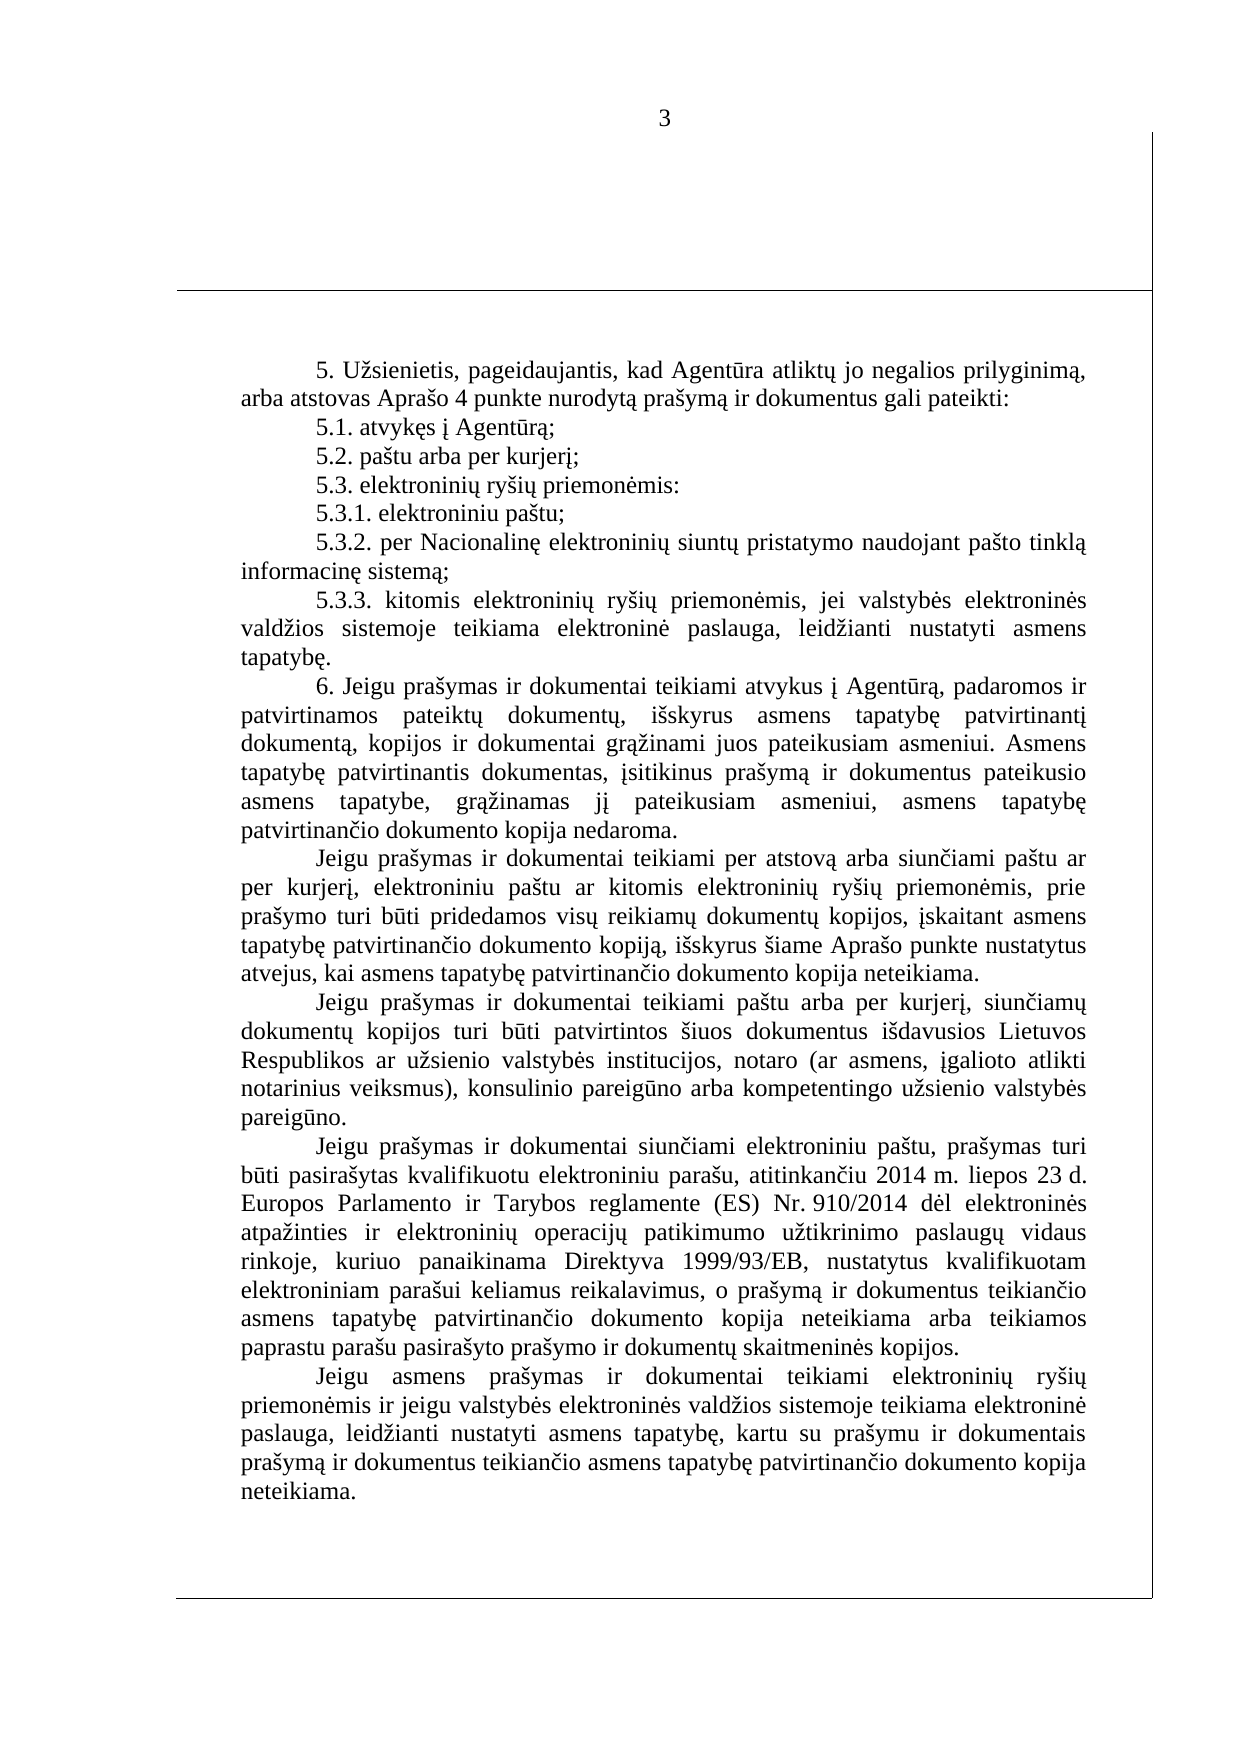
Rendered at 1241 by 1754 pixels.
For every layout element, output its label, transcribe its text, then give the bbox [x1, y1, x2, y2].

text Jeigu asmens prašymas ir dokumentai teikiami elektroninių ryšių priemonėmis ir jeigu valstybės elektroninės valdžios sistemoje teikiama elektroninė paslauga, leidžianti nustatyti asmens tapatybę, kartu su prašymu ir dokumentais prašymą ir dokumentus teikiančio asmens tapatybę patvirtinančio dokumento kopija neteikiama. [176, 1361, 1152, 1505]
text Jeigu prašymas ir dokumentai siunčiami elektroniniu paštu, prašymas turi būti pasirašytas kvalifikuotu elektroniniu parašu, atitinkančiu 2014 m. liepos 23 d. Europos Parlamento ir Tarybos reglamente (ES) Nr. 910/2014 dėl elektroninės atpažinties ir elektroninių operacijų patikimumo užtikrinimo paslaugų vidaus rinkoje, kuriuo panaikinama Direktyva 1999/93/EB, nustatytus kvalifikuotam elektroniniam parašui keliamus reikalavimus, o prašymą ir dokumentus teikiančio asmens tapatybę patvirtinančio dokumento kopija neteikiama arba teikiamos paprastu parašu pasirašyto prašymo ir dokumentų skaitmeninės kopijos. [176, 1131, 1152, 1361]
text 5.1. atvykęs į Agentūrą; [176, 412, 1152, 441]
text Jeigu prašymas ir dokumentai teikiami per atstovą arba siunčiami paštu ar per kurjerį, elektroniniu paštu ar kitomis elektroninių ryšių priemonėmis, prie prašymo turi būti pridedamos visų reikiamų dokumentų kopijos, įskaitant asmens tapatybę patvirtinančio dokumento kopiją, išskyrus šiame Aprašo punkte nustatytus atvejus, kai asmens tapatybę patvirtinančio dokumento kopija neteikiama. [176, 843, 1152, 987]
text Jeigu prašymas ir dokumentai teikiami paštu arba per kurjerį, siunčiamų dokumentų kopijos turi būti patvirtintos šiuos dokumentus išdavusios Lietuvos Respublikos ar užsienio valstybės institucijos, notaro (ar asmens, įgalioto atlikti notarinius veiksmus), konsulinio pareigūno arba kompetentingo užsienio valstybės pareigūno. [176, 987, 1152, 1131]
text 5.2. paštu arba per kurjerį; [176, 441, 1152, 470]
text 5. Užsienietis, pageidaujantis, kad Agentūra atliktų jo negalios prilyginimą, arba atstovas Aprašo 4 punkte nurodytą prašymą ir dokumentus gali pateikti: [176, 290, 1152, 412]
text 5.3.1. elektroniniu paštu; [176, 498, 1152, 527]
text 5.3. elektroninių ryšių priemonėmis: [176, 470, 1152, 498]
text 5.3.3. kitomis elektroninių ryšių priemonėmis, jei valstybės elektroninės valdžios sistemoje teikiama elektroninė paslauga, leidžianti nustatyti asmens tapatybę. [176, 585, 1152, 671]
text 6. Jeigu prašymas ir dokumentai teikiami atvykus į Agentūrą, padaromos ir patvirtinamos pateiktų dokumentų, išskyrus asmens tapatybę patvirtinantį dokumentą, kopijos ir dokumentai grąžinami juos pateikusiam asmeniui. Asmens tapatybę patvirtinantis dokumentas, įsitikinus prašymą ir dokumentus pateikusio asmens tapatybe, grąžinamas jį pateikusiam asmeniui, asmens tapatybę patvirtinančio dokumento kopija nedaroma. [176, 671, 1152, 843]
text 5.3.2. per Nacionalinę elektroninių siuntų pristatymo naudojant pašto tinklą informacinę sistemą; [176, 527, 1152, 585]
